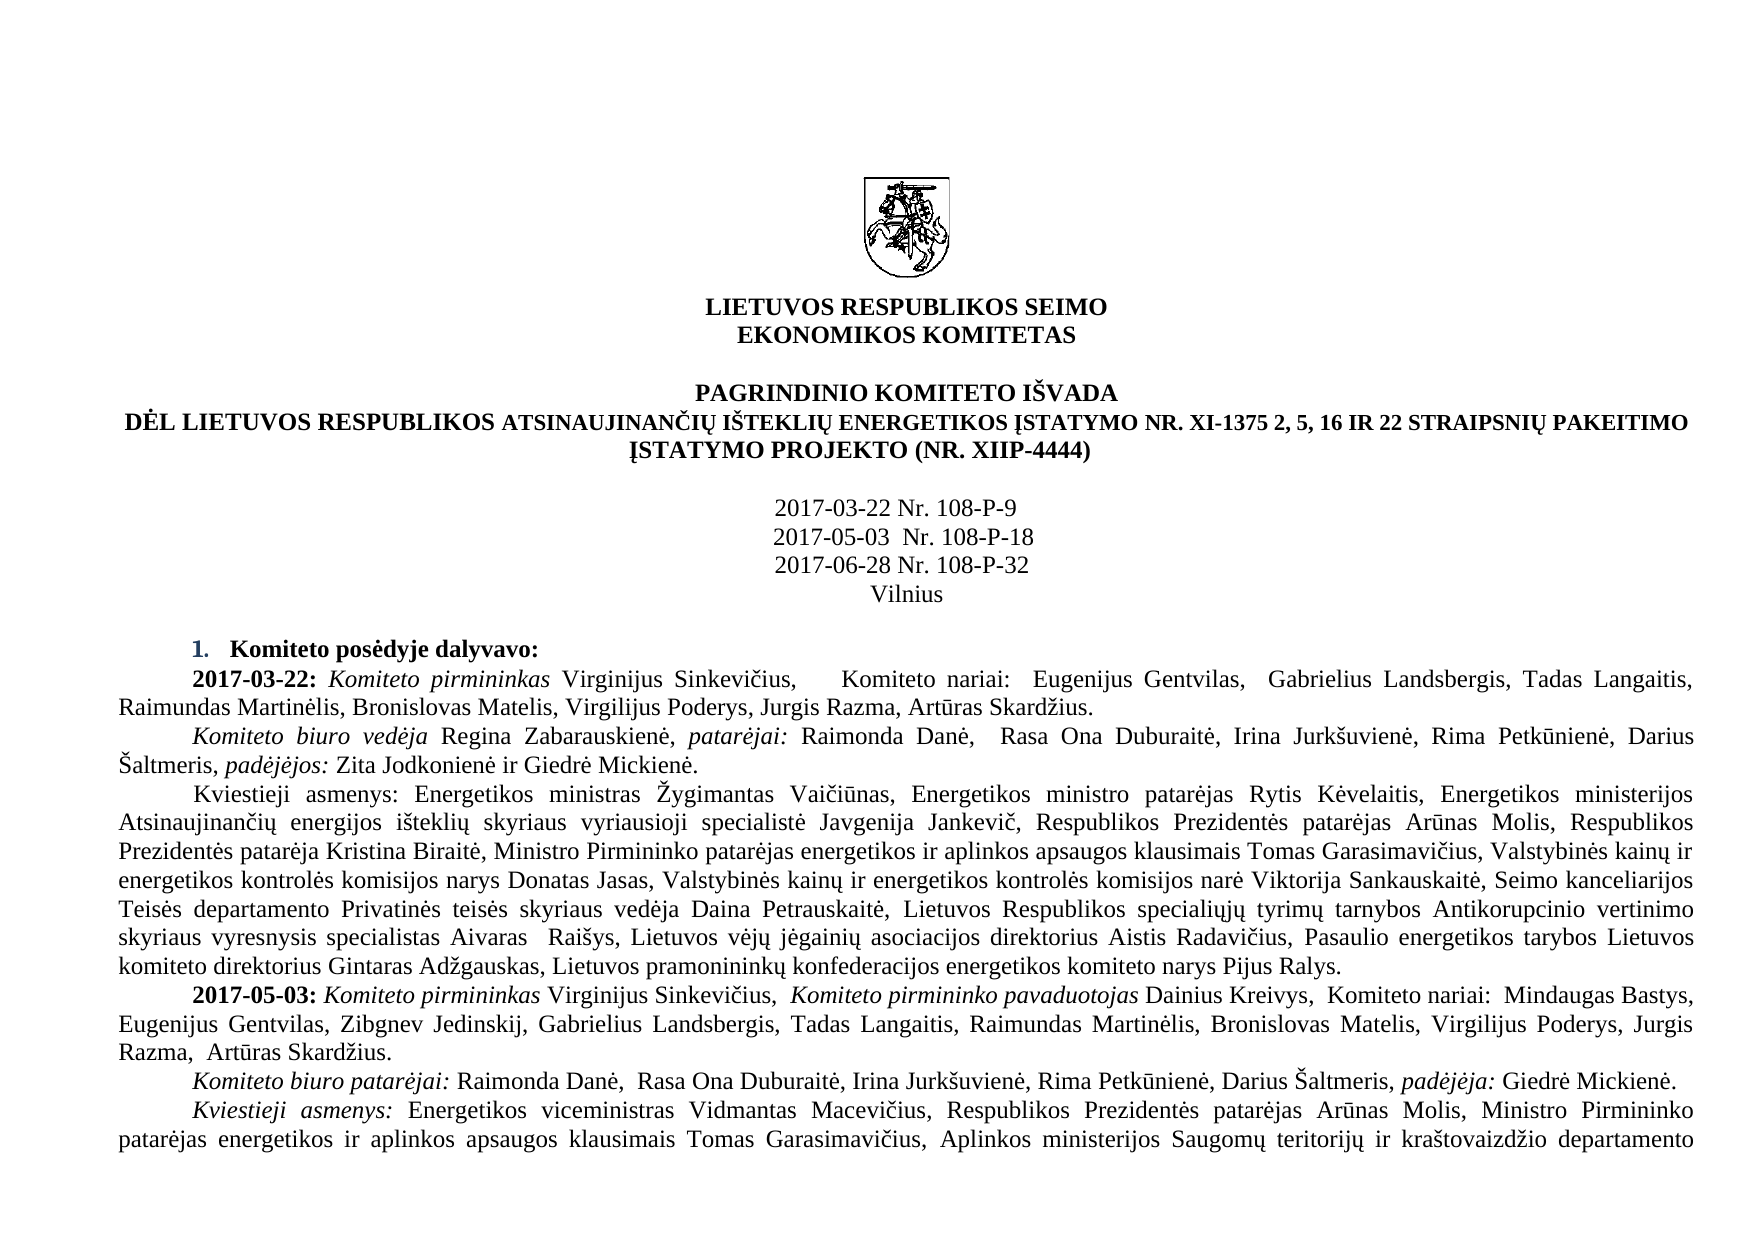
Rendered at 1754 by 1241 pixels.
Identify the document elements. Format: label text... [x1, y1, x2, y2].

text Kviestieji asmenys: Energetikos viceministras Vidmantas Macevičius, Respublikos Prezidentės patarėjas Arūnas Molis, Ministro Pirmininko patarėjas energetikos ir aplinkos apsaugos klausimais Tomas Garasimavičius, Aplinkos ministerijos Saugomų teritorijų ir kraštovaizdžio departamento [118, 1095, 1695, 1152]
text DĖL LIETUVOS RESPUBLIKOS ATSINAUJINANČIŲ IŠTEKLIŲ ENERGETIKOS ĮSTATYMO Nr. XI-1375 2, 5, 16 ir 22 straipsnių PAKEITIMO ĮSTATYMO PROJEKTO (NR. XIIP-4444) [24, 407, 1695, 464]
subtitle 2017-05-03: Komiteto pirmininkas Virginijus Sinkevičius, Komiteto pirmininko pavaduotojas Dainius Kreivys, Komiteto nariai: Mindaugas Bastys, Eugenijus Gentvilas, Zibgnev Jedinskij, Gabrielius Landsbergis, Tadas Langaitis, Raimundas Martinėlis, Bronislovas Matelis, Virgilijus Poderys, Jurgis Razma, Artūras Skardžius. [118, 980, 1695, 1066]
subtitle Komiteto posėdyje dalyvavo: [192, 634, 1695, 664]
text 2017-06-28 Nr. 108-P-32 [193, 550, 1695, 579]
text LIETUVOS RESPUBLIKOS SEIMO [118, 292, 1695, 320]
text Komiteto biuro vedėja Regina Zabarauskienė, patarėjai: Raimonda Danė, Rasa Ona Duburaitė, Irina Jurkšuvienė, Rima Petkūnienė, Darius Šaltmeris, padėjėjos: Zita Jodkonienė ir Giedrė Mickienė. [118, 721, 1695, 779]
text PAGRINDINIO KOMITETO IŠVADA [118, 378, 1695, 407]
text 2017-03-22 Nr. 108-P-9 [118, 493, 1695, 522]
text 2017-05-03 Nr. 108-P-18 [118, 522, 1695, 550]
subtitle 2017-03-22: Komiteto pirmininkas Virginijus Sinkevičius, Komiteto nariai: Eugenijus Gentvilas, Gabrielius Landsbergis, Tadas Langaitis, Raimundas Martinėlis, Bronislovas Matelis, Virgilijus Poderys, Jurgis Razma, Artūras Skardžius. [118, 664, 1695, 721]
text Ekonomikos komitetas [118, 320, 1695, 349]
text Komiteto biuro patarėjai: Raimonda Danė, Rasa Ona Duburaitė, Irina Jurkšuvienė, Rima Petkūnienė, Darius Šaltmeris, padėjėja: Giedrė Mickienė. [118, 1066, 1695, 1095]
text Kviestieji asmenys: Energetikos ministras Žygimantas Vaičiūnas, Energetikos ministro patarėjas Rytis Kėvelaitis, Energetikos ministerijos Atsinaujinančių energijos išteklių skyriaus vyriausioji specialistė Javgenija Jankevič, Respublikos Prezidentės patarėjas Arūnas Molis, Respublikos Prezidentės patarėja Kristina Biraitė, Ministro Pirmininko patarėjas energetikos ir aplinkos apsaugos klausimais Tomas Garasimavičius, Valstybinės kainų ir energetikos kontrolės komisijos narys Donatas Jasas, Valstybinės kainų ir energetikos kontrolės komisijos narė Viktorija Sankauskaitė, Seimo kanceliarijos Teisės departamento Privatinės teisės skyriaus vedėja Daina Petrauskaitė, Lietuvos Respublikos specialiųjų tyrimų tarnybos Antikorupcinio vertinimo skyriaus vyresnysis specialistas Aivaras Raišys, Lietuvos vėjų jėgainių asociacijos direktorius Aistis Radavičius, Pasaulio energetikos tarybos Lietuvos komiteto direktorius Gintaras Adžgauskas, Lietuvos pramonininkų konfederacijos energetikos komiteto narys Pijus Ralys. [118, 779, 1695, 980]
text Vilnius [118, 579, 1695, 608]
